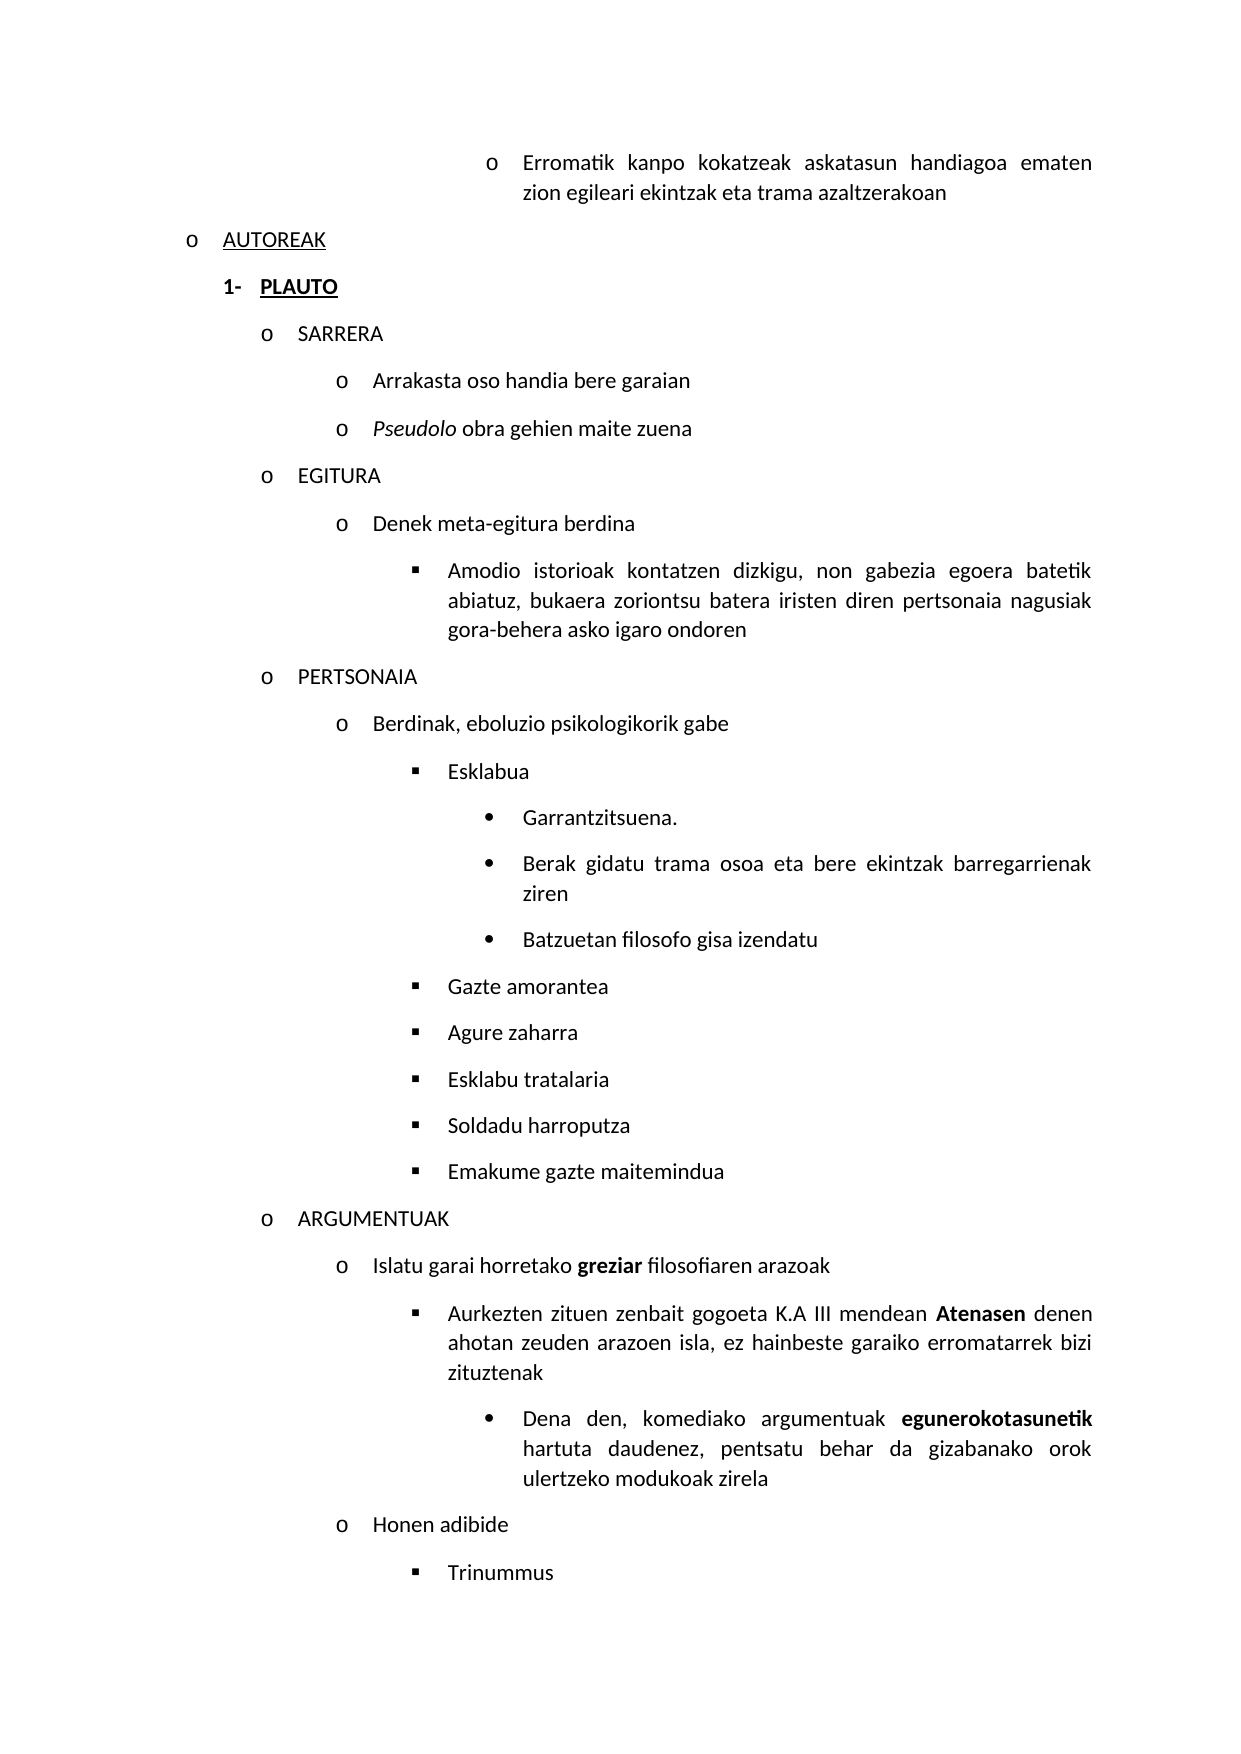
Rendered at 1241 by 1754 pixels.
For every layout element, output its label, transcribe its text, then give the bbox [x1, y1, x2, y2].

list Garrantzitsuena. [485, 803, 1093, 831]
list AUTOREAK [185, 225, 1093, 254]
list ARGUMENTUAK [260, 1204, 1093, 1233]
list Esklabua [410, 757, 1093, 785]
list Trinummus [410, 1558, 1093, 1586]
list Esklabu tratalaria [410, 1065, 1093, 1093]
list SARRERA [260, 319, 1093, 348]
list Batzuetan filosofo gisa izendatu [485, 926, 1093, 954]
list Emakume gazte maitemindua [410, 1157, 1093, 1185]
list Berak gidatu trama osoa eta bere ekintzak barregarrienak ziren [485, 849, 1093, 907]
list Arrakasta oso handia bere garaian [335, 366, 1093, 395]
list Erromatik kanpo kokatzeak askatasun handiagoa ematen zion egileari ekintzak eta trama azaltzerakoan [485, 148, 1093, 206]
list Berdinak, eboluzio psikologikorik gabe [335, 709, 1093, 738]
list Pseudolo obra gehien maite zuena [335, 414, 1093, 443]
list Denek meta-egitura berdina [335, 509, 1093, 538]
list Gazte amorantea [410, 972, 1093, 1000]
list Islatu garai horretako greziar filosofiaren arazoak [335, 1251, 1093, 1280]
list Dena den, komediako argumentuak egunerokotasunetik hartuta daudenez, pentsatu behar da gizabanako orok ulertzeko modukoak zirela [485, 1404, 1093, 1492]
list Soldadu harroputza [410, 1111, 1093, 1139]
list PERTSONAIA [260, 662, 1093, 691]
list PLAUTO [223, 272, 1093, 300]
list EGITURA [260, 461, 1093, 490]
list Honen adibide [335, 1510, 1093, 1539]
list Agure zaharra [410, 1018, 1093, 1046]
list Aurkezten zituen zenbait gogoeta K.A III mendean Atenasen denen ahotan zeuden arazoen isla, ez hainbeste garaiko erromatarrek bizi zituztenak [410, 1299, 1093, 1386]
list Amodio istorioak kontatzen dizkigu, non gabezia egoera batetik abiatuz, bukaera zoriontsu batera iristen diren pertsonaia nagusiak gora-behera asko igaro ondoren [410, 556, 1093, 643]
